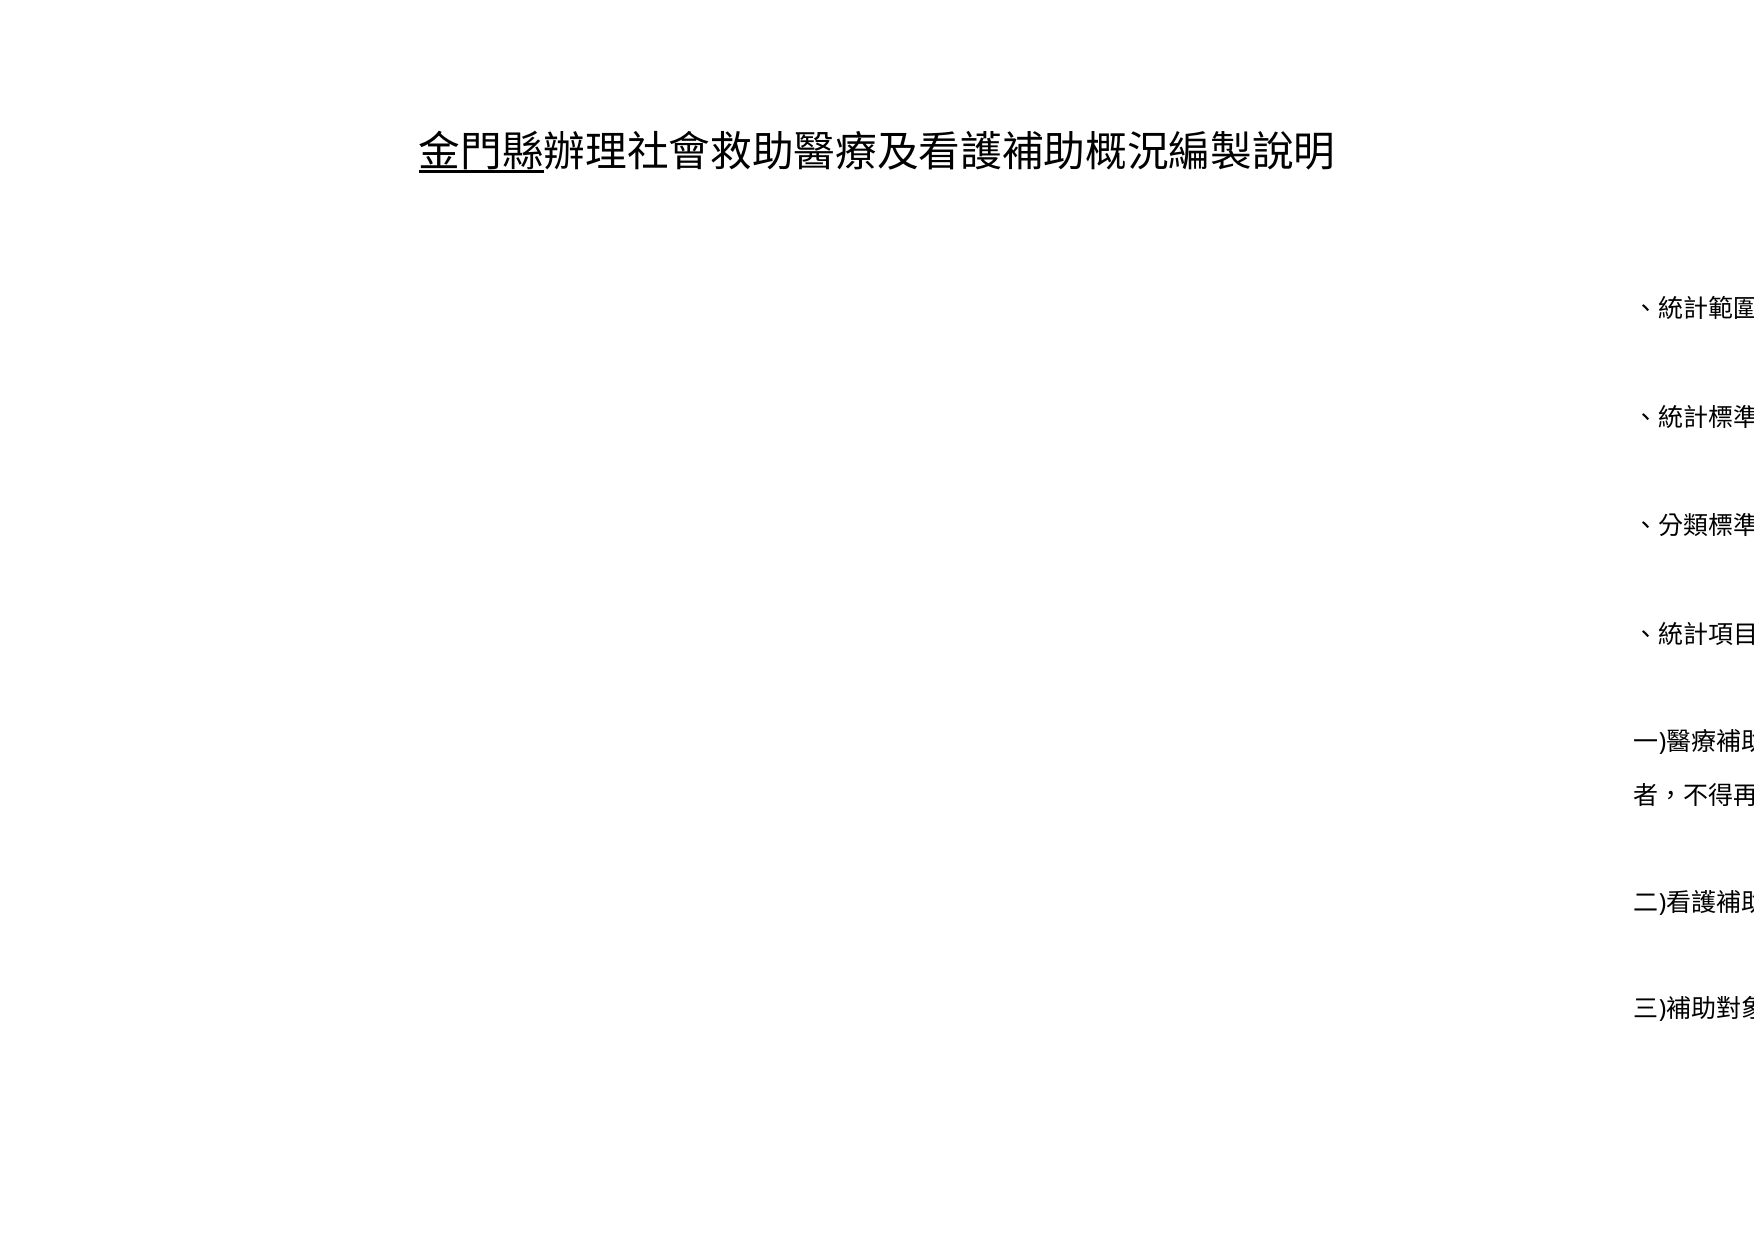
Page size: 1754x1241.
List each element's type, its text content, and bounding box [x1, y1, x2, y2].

text 二、統計標準時間：第1季以1至3月、第2季以4至6月、第3季以7至9月、第4季以10至12月之事實為準。 [1633, 343, 1754, 433]
text 四、統計項目定義： [1633, 560, 1754, 651]
text 金門縣辦理社會救助醫療及看護補助概況編製說明 [118, 118, 1636, 179]
text 1.低收入戶：低收入戶之傷、病患者。 [1633, 1043, 1754, 1077]
text (三)補助對象資格如下： [1633, 936, 1754, 1025]
text (一)醫療補助：依社會救助法第18條規定對一般民眾患嚴重傷病無法負擔醫療費用者，可向戶籍所在地主管機關申請醫療補助(參加全民健康保險可取得之醫療給付者，不得再申請醫療補助) 。 [1633, 669, 1754, 812]
text 三、分類標準：橫項依「性別」、「年齡」分；縱項依「醫療補助」、「看護補助」分。 [1633, 451, 1754, 542]
text 一、統計範圍及對象：依金門縣醫療補助辦法辦理之醫療補助均為統計對象。 [1633, 234, 1754, 324]
text (二)看護補助：係對低收入戶、中低收入戶、比照低收入戶患嚴重傷病住院符合申請條件所給與之看護補助。 [1633, 830, 1754, 918]
